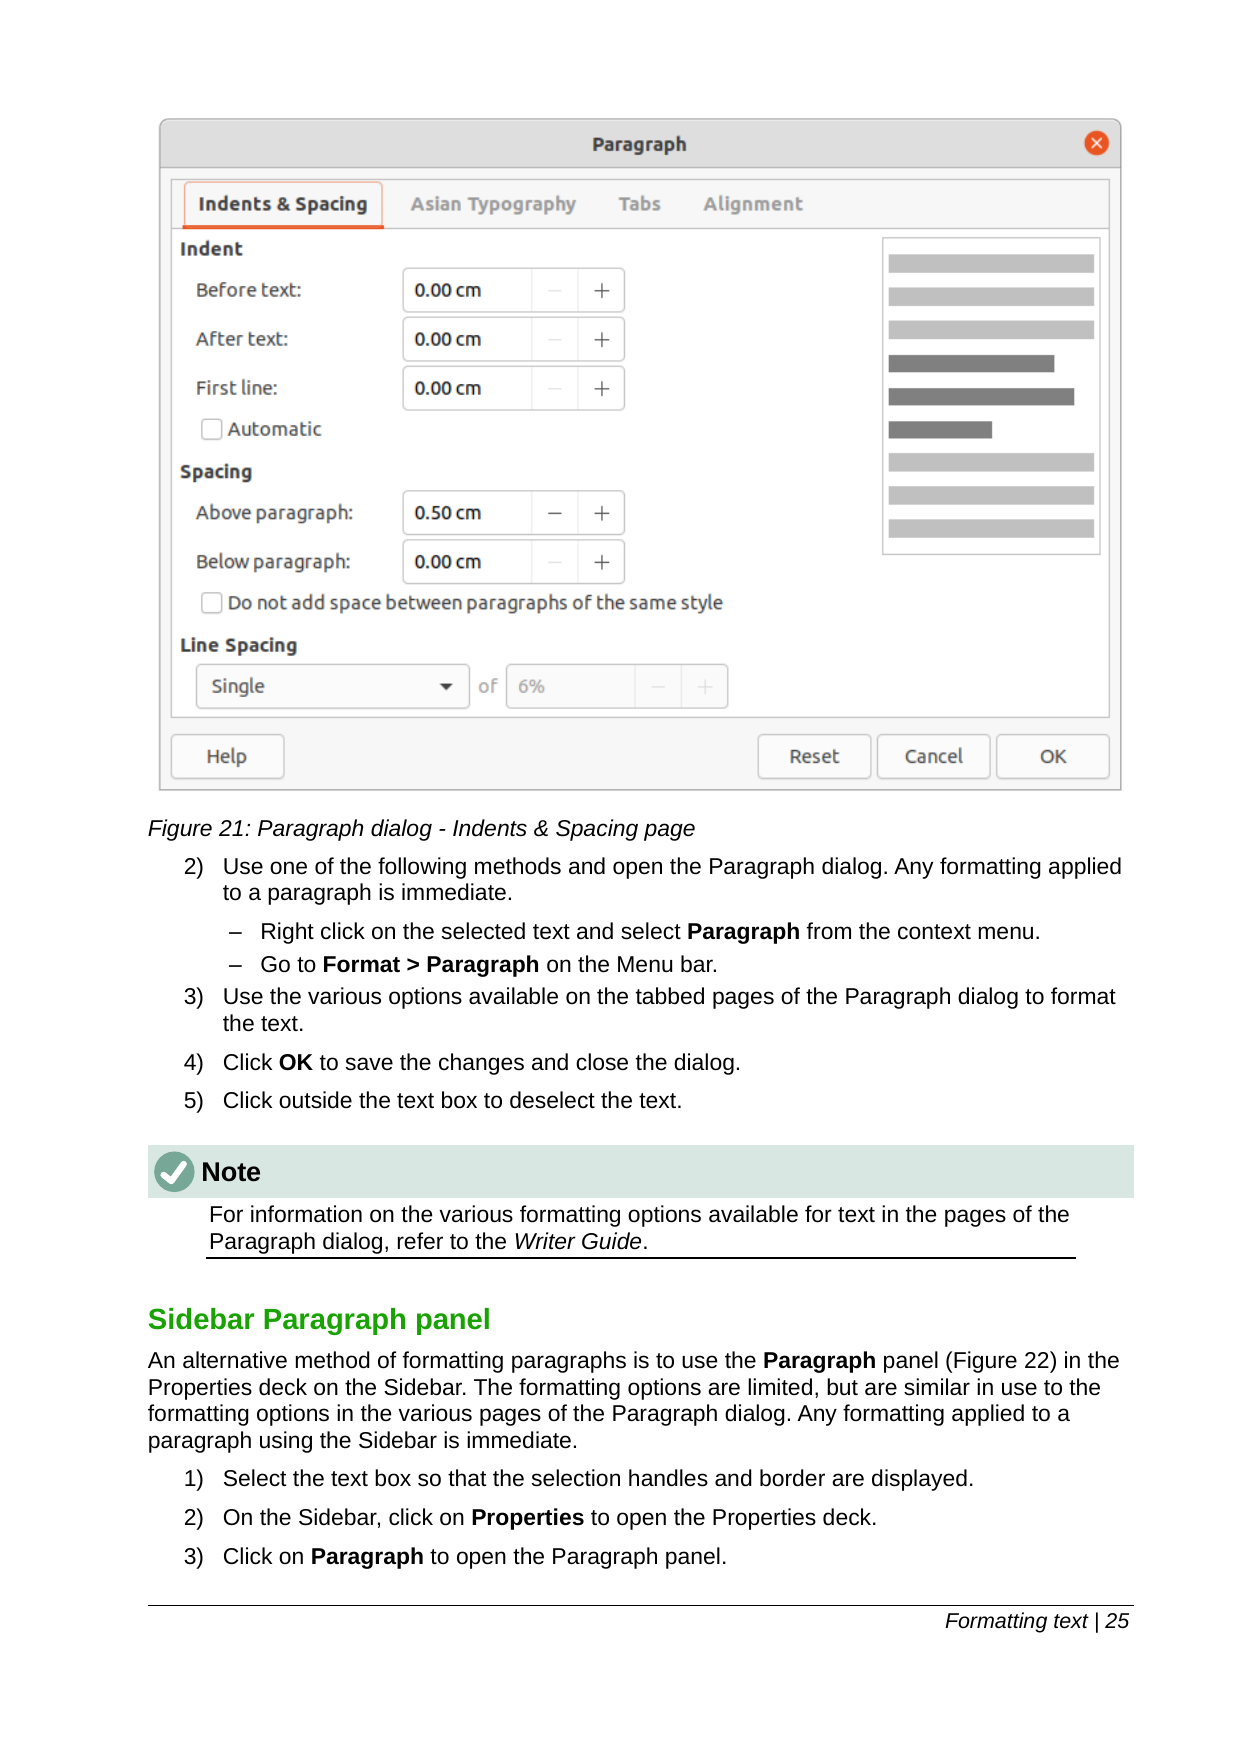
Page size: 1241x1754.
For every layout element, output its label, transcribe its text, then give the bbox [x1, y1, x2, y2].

list Use one of the following methods and open the Paragraph dialog. Any formatting applied to a paragraph is immediate. [204, 853, 1134, 906]
subtitle Note [148, 1145, 1134, 1198]
list Use the various options available on the tabbed pages of the Paragraph dialog to format the text. [204, 983, 1134, 1036]
picture [147, 118, 1134, 803]
list Click OK to save the changes and close the dialog. [204, 1048, 1134, 1075]
text Figure 21: Paragraph dialog - Indents & Spacing page [148, 814, 1134, 841]
list Click outside the text box to deselect the text. [204, 1087, 1134, 1114]
list Go to Format > Paragraph on the Menu bar. [229, 951, 1134, 977]
subtitle Sidebar Paragraph panel [148, 1302, 1134, 1336]
text An alternative method of formatting paragraphs is to use the Paragraph panel (Figure 22) in the Properties deck on the Sidebar. The formatting options are limited, but are similar in use to the formatting options in the various pages of the Paragraph dialog. Any formatting applied to a paragraph using the Sidebar is immediate. [148, 1347, 1134, 1453]
list Select the text box so that the selection handles and border are displayed. [204, 1465, 1134, 1492]
text For information on the various formatting options available for text in the pages of the Paragraph dialog, refer to the Writer Guide. [206, 1198, 1076, 1257]
list On the Sidebar, click on Properties to open the Properties deck. [204, 1504, 1134, 1531]
list Right click on the selected text and select Paragraph from the context menu. [229, 918, 1134, 944]
list Click on Paragraph to open the Paragraph panel. [204, 1543, 1134, 1569]
